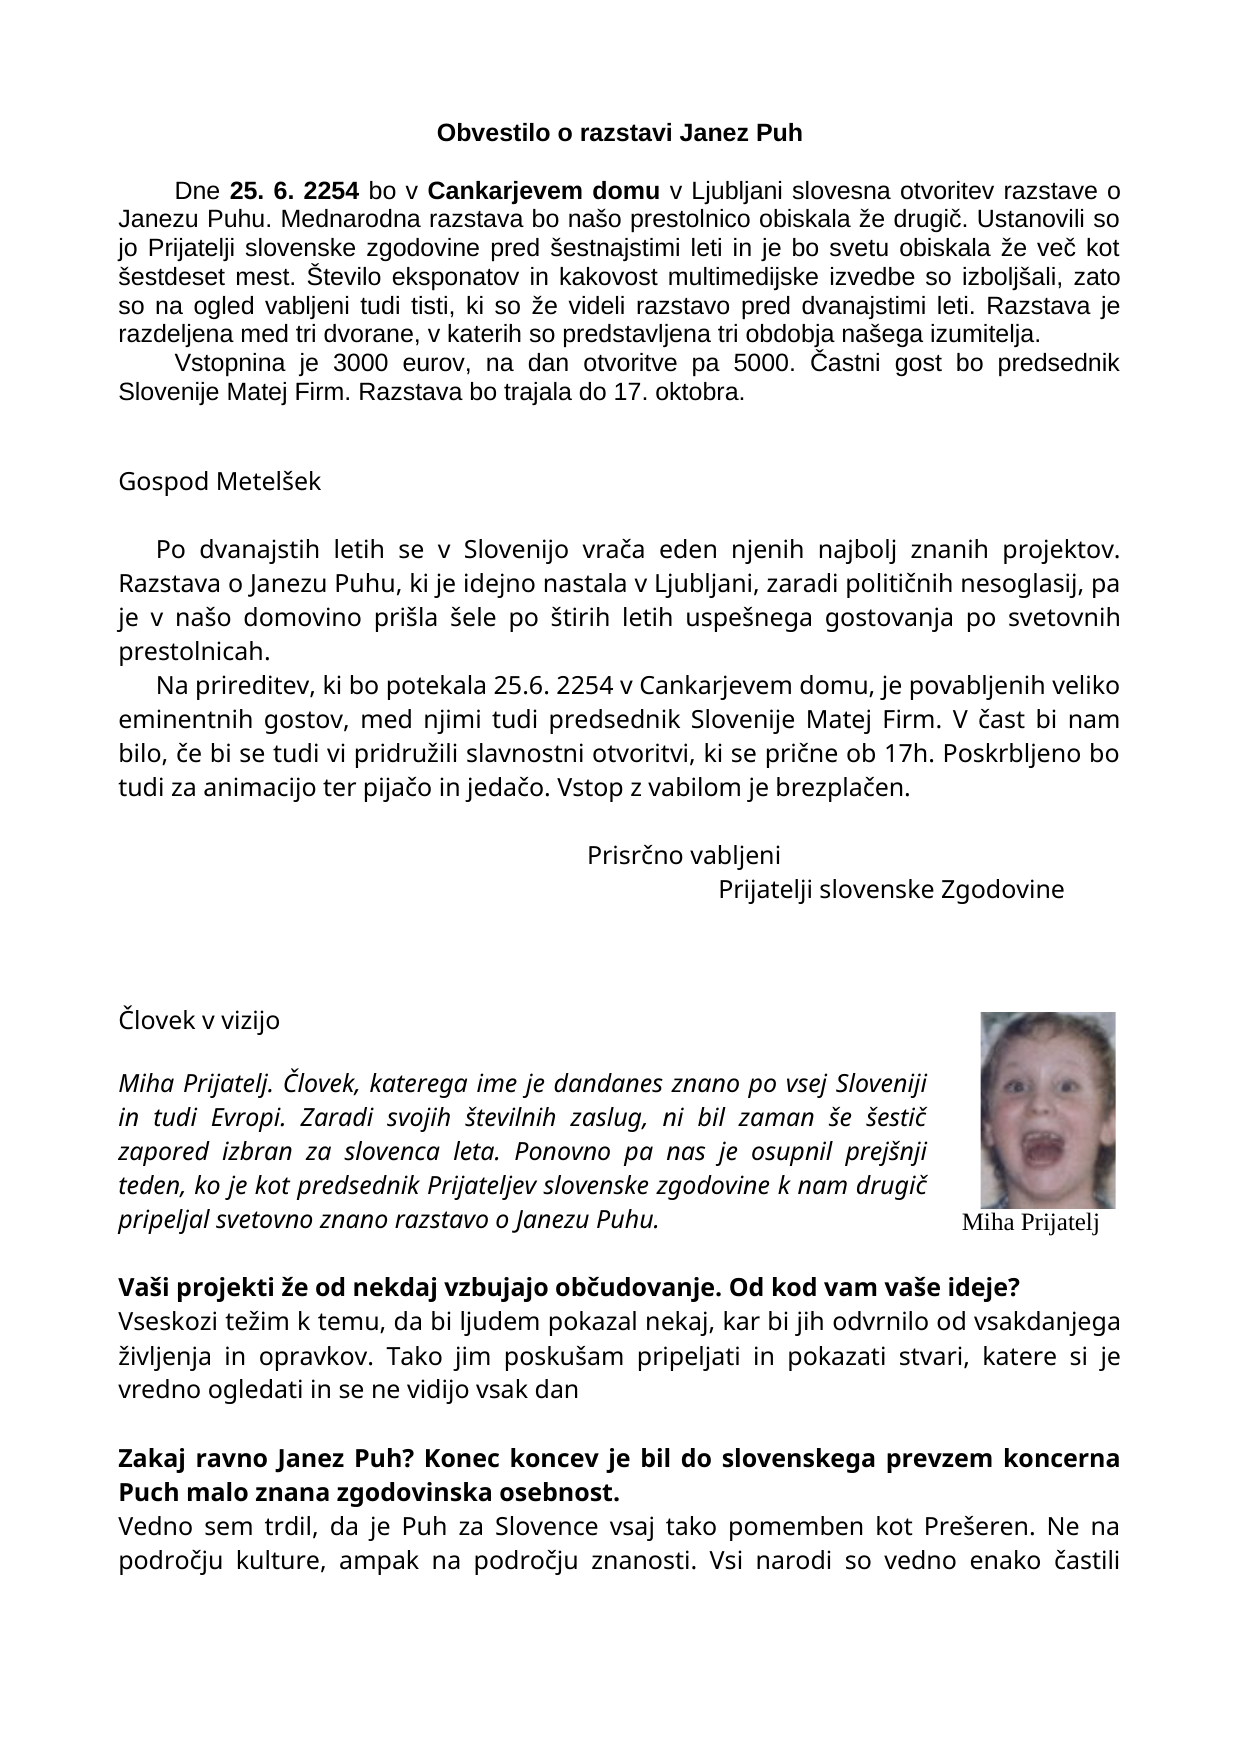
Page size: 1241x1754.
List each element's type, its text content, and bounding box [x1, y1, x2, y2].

text Po dvanajstih letih se v Slovenijo vrača eden njenih najbolj znanih projektov. Razstava o Janezu Puhu, ki je idejno nastala v Ljubljani, zaradi političnih nesoglasij, pa je v našo domovino prišla šele po štirih letih uspešnega gostovanja po svetovnih prestolnicah. [118, 531, 1122, 667]
text Človek v vizijo [118, 1003, 1122, 1037]
text Zakaj ravno Janez Puh? Konec koncev je bil do slovenskega prevzem koncerna Puch malo znana zgodovinska osebnost. [118, 1440, 1122, 1508]
text Vedno sem trdil, da je Puh za Slovence vsaj tako pomemben kot Prešeren. Ne na področju kulture, ampak na področju znanosti. Vsi narodi so vedno enako častili [118, 1508, 1122, 1577]
text Vseskozi težim k temu, da bi ljudem pokazal nekaj, kar bi jih odvrnilo od vsakdanjega življenja in opravkov. Tako jim poskušam pripeljati in pokazati stvari, katere si je vredno ogledati in se ne vidijo vsak dan [118, 1304, 1122, 1406]
text Gospod Metelšek [118, 463, 1122, 497]
picture [980, 1037, 1116, 1066]
text Prisrčno vabljeni [118, 838, 1122, 872]
text Prijatelji slovenske Zgodovine [118, 872, 1122, 906]
text Dne 25. 6. 2254 bo v Cankarjevem domu v Ljubljani slovesna otvoritev razstave o Janezu Puhu. Mednarodna razstava bo našo prestolnico obiskala že drugič. Ustanovili so jo Prijatelji slovenske zgodovine pred šestnajstimi leti in je bo svetu obiskala že več kot šestdeset mest. Število eksponatov in kakovost multimedijske izvedbe so izboljšali, zato so na ogled vabljeni tudi tisti, ki so že videli razstavo pred dvanajstimi leti. Razstava je razdeljena med tri dvorane, v katerih so predstavljena tri obdobja našega izumitelja. [118, 176, 1122, 348]
title Obvestilo o razstavi Janez Puh [118, 118, 1122, 147]
text Miha Prijatelj. Človek, katerega ime je dandanes znano po vsej Sloveniji in tudi Evropi. Zaradi svojih številnih zaslug, ni bil zaman še šestič zapored izbran za slovenca leta. Ponovno pa nas je osupnil prejšnji teden, ko je kot predsednik Prijateljev slovenske zgodovine k nam drugič pripeljal svetovno znano razstavo o Janezu Puhu. [118, 1066, 1122, 1236]
text Vstopnina je 3000 eurov, na dan otvoritve pa 5000. Častni gost bo predsednik Slovenije Matej Firm. Razstava bo trajala do 17. oktobra. [118, 348, 1122, 406]
text Na prireditev, ki bo potekala 25.6. 2254 v Cankarjevem domu, je povabljenih veliko eminentnih gostov, med njimi tudi predsednik Slovenije Matej Firm. V čast bi nam bilo, če bi se tudi vi pridružili slavnostni otvoritvi, ki se prične ob 17h. Poskrbljeno bo tudi za animacijo ter pijačo in jedačo. Vstop z vabilom je brezplačen. [118, 667, 1122, 804]
text Vaši projekti že od nekdaj vzbujajo občudovanje. Od kod vam vaše ideje? [118, 1270, 1122, 1304]
